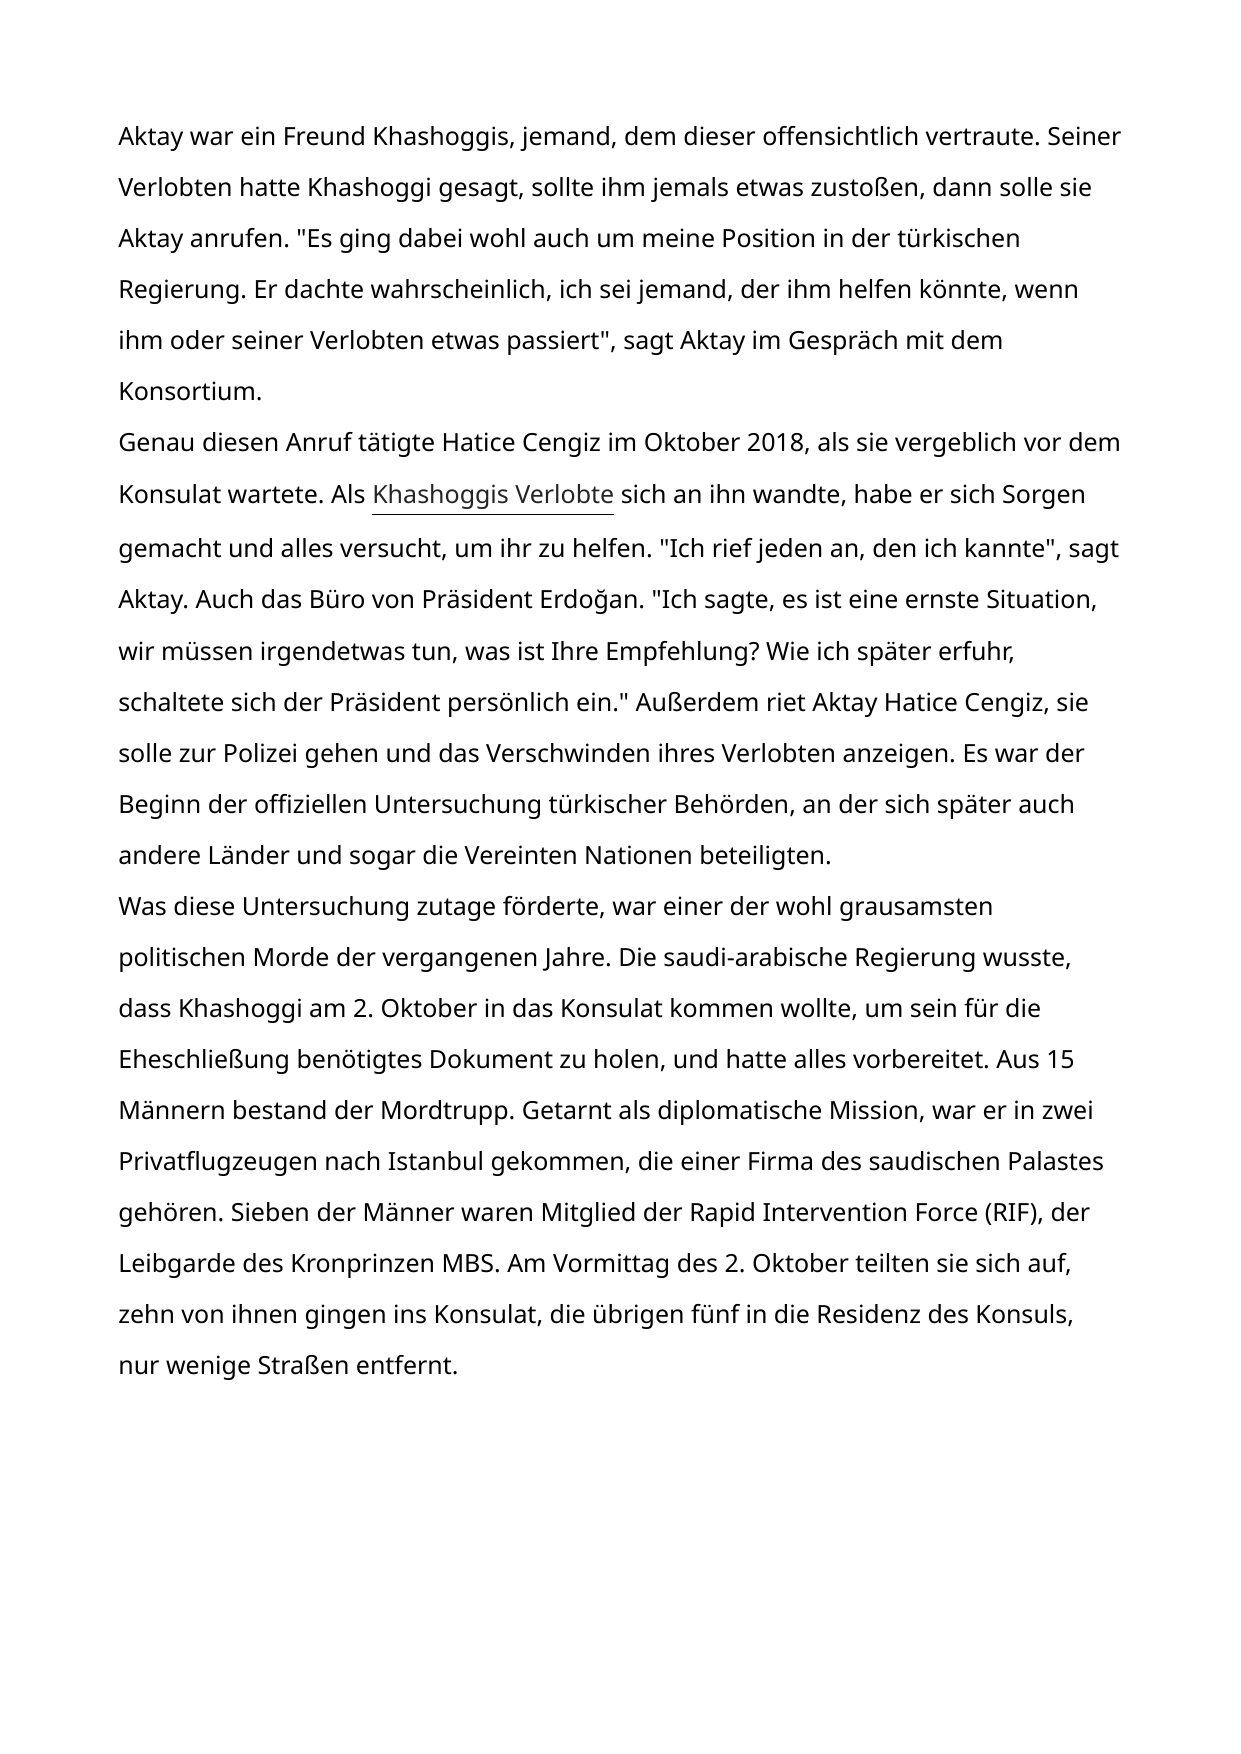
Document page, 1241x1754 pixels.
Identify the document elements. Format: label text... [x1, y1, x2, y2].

text Aktay war ein Freund Khashoggis, jemand, dem dieser offensichtlich vertraute. Seiner Verlobten hatte Khashoggi gesagt, sollte ihm jemals etwas zustoßen, dann solle sie Aktay anrufen. "Es ging dabei wohl auch um meine Position in der türkischen Regierung. Er dachte wahrscheinlich, ich sei jemand, der ihm helfen könnte, wenn ihm oder seiner Verlobten etwas passiert", sagt Aktay im Gespräch mit dem Konsortium. [118, 118, 1122, 407]
text Genau diesen Anruf tätigte Hatice Cengiz im Oktober 2018, als sie vergeblich vor dem Konsulat wartete. Als Khashoggis Verlobte sich an ihn wandte, habe er sich Sorgen gemacht und alles versucht, um ihr zu helfen. "Ich rief jeden an, den ich kannte", sagt Aktay. Auch das Büro von Präsident Erdoğan. "Ich sagte, es ist eine ernste Situation, wir müssen irgendetwas tun, was ist Ihre Empfehlung? Wie ich später erfuhr, schaltete sich der Präsident persönlich ein." Außerdem riet Aktay Hatice Cengiz, sie solle zur Polizei gehen und das Verschwinden ihres Verlobten anzeigen. Es war der Beginn der offiziellen Untersuchung türkischer Behörden, an der sich später auch andere Länder und sogar die Vereinten Nationen beteiligten. [118, 424, 1122, 871]
text Was diese Untersuchung zutage förderte, war einer der wohl grausamsten politischen Morde der vergangenen Jahre. Die saudi-arabische Regierung wusste, dass Khashoggi am 2. Oktober in das Konsulat kommen wollte, um sein für die Eheschließung benötigtes Dokument zu holen, und hatte alles vorbereitet. Aus 15 Männern bestand der Mordtrupp. Getarnt als diplomatische Mission, war er in zwei Privatflugzeugen nach Istanbul gekommen, die einer Firma des saudischen Palastes gehören. Sieben der Männer waren Mitglied der Rapid Intervention Force (RIF), der Leibgarde des Kronprinzen MBS. Am Vormittag des 2. Oktober teilten sie sich auf, zehn von ihnen gingen ins Konsulat, die übrigen fünf in die Residenz des Konsuls, nur wenige Straßen entfernt. [118, 888, 1122, 1382]
